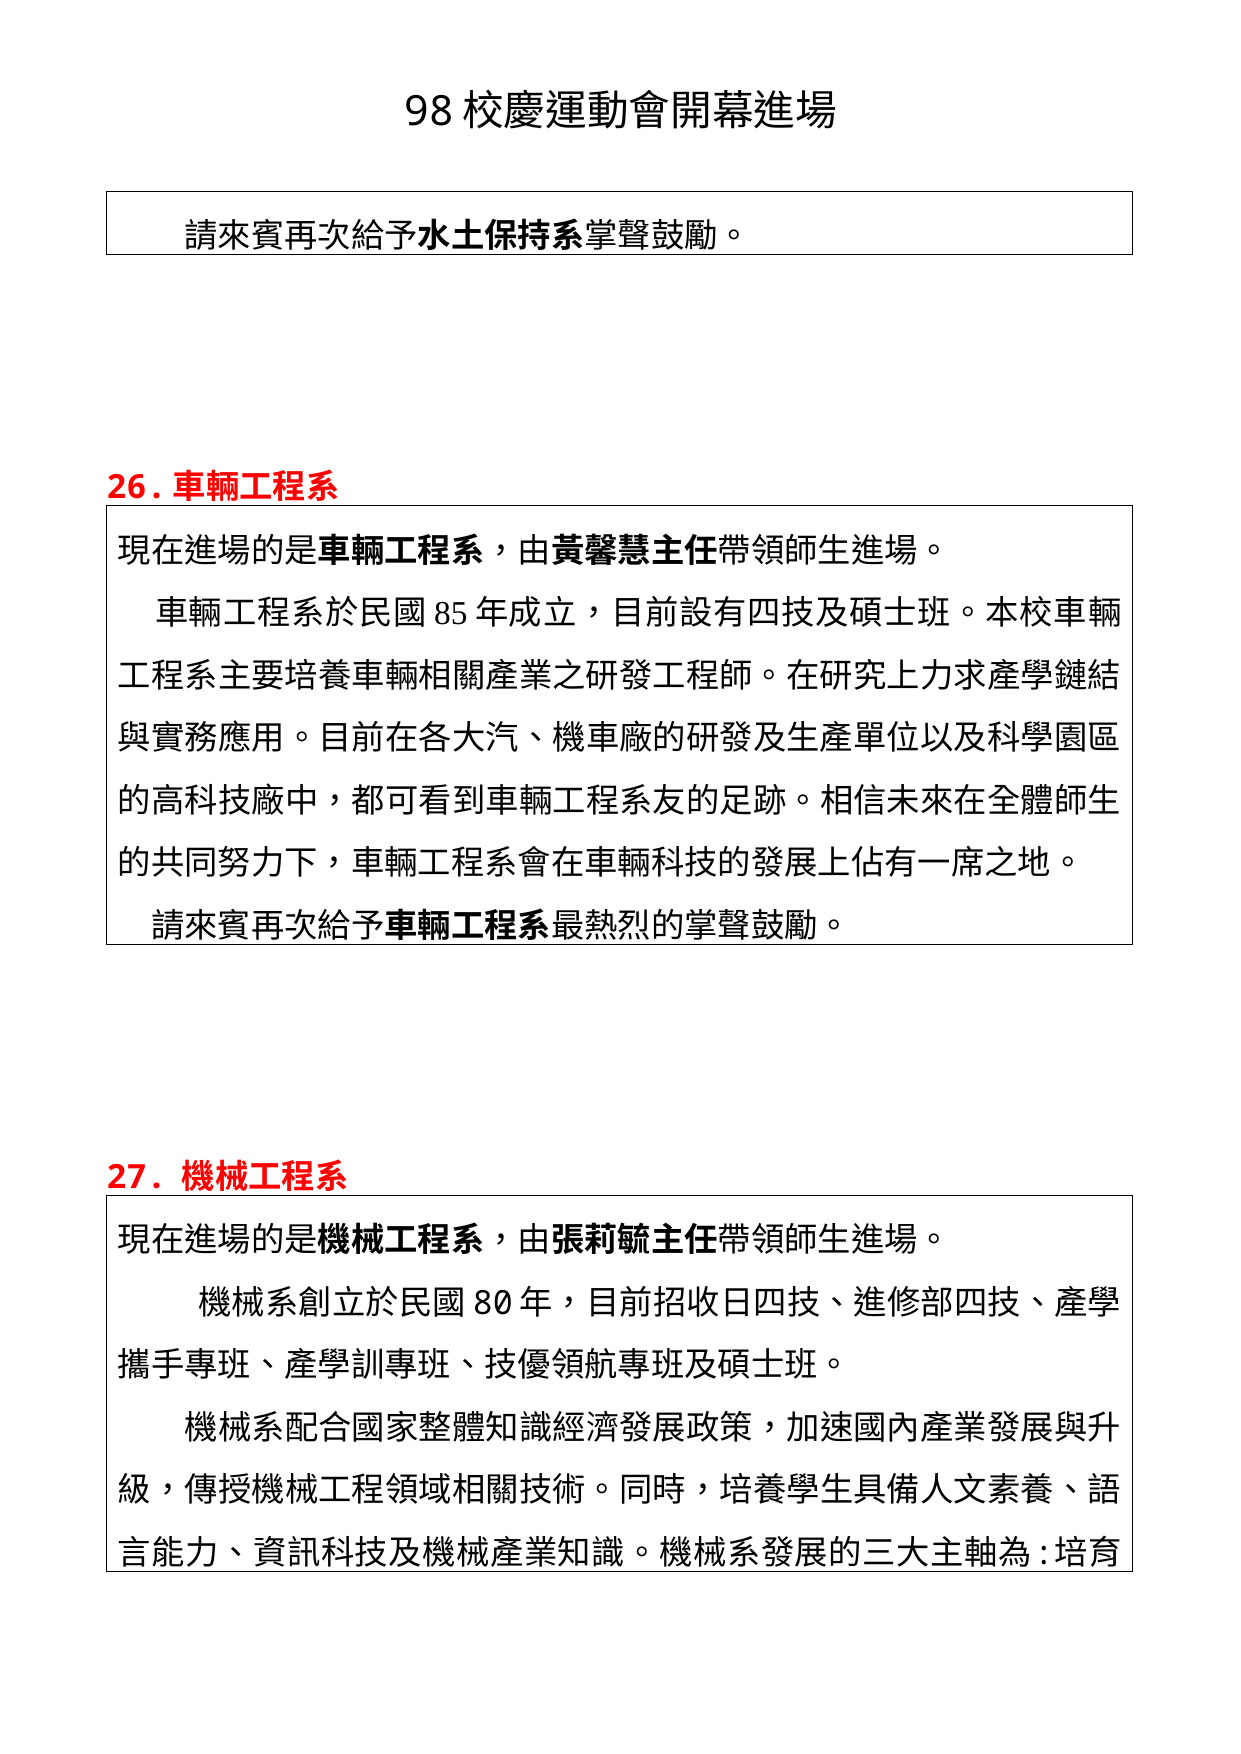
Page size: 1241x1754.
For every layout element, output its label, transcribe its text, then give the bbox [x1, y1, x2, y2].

text 27. 機械工程系 [106, 1132, 1134, 1195]
table_header 現在進場的是機械工程系，由張莉毓主任帶領師生進場。 機械系創立於民國80年，目前招收日四技、進修部四技、產學攜手專班、產學訓專班、技優領航專班及碩士班。 機械系配合國家整體知識經濟發展政策，加速國內產業發展與升級，傳授機械工程領域相關技術。同時，培養學生具備人文素養、語言能力、資訊科技及機械產業知識。機械系發展的三大主軸為:培育 [107, 1196, 1132, 1571]
table_header 請來賓再次給予水土保持系掌聲鼓勵。 [107, 192, 1132, 254]
text 26. 車輛工程系 [106, 443, 1134, 505]
table_header 現在進場的是車輛工程系，由黃馨慧主任帶領師生進場。 車輛工程系於民國85年成立，目前設有四技及碩士班。本校車輛工程系主要培養車輛相關產業之研發工程師。在研究上力求產學鏈結與實務應用。目前在各大汽、機車廠的研發及生產單位以及科學園區的高科技廠中，都可看到車輛工程系友的足跡。相信未來在全體師生的共同努力下，車輛工程系會在車輛科技的發展上佔有一席之地。 請來賓再次給予車輛工程系最熱烈的掌聲鼓勵。 [107, 506, 1132, 944]
